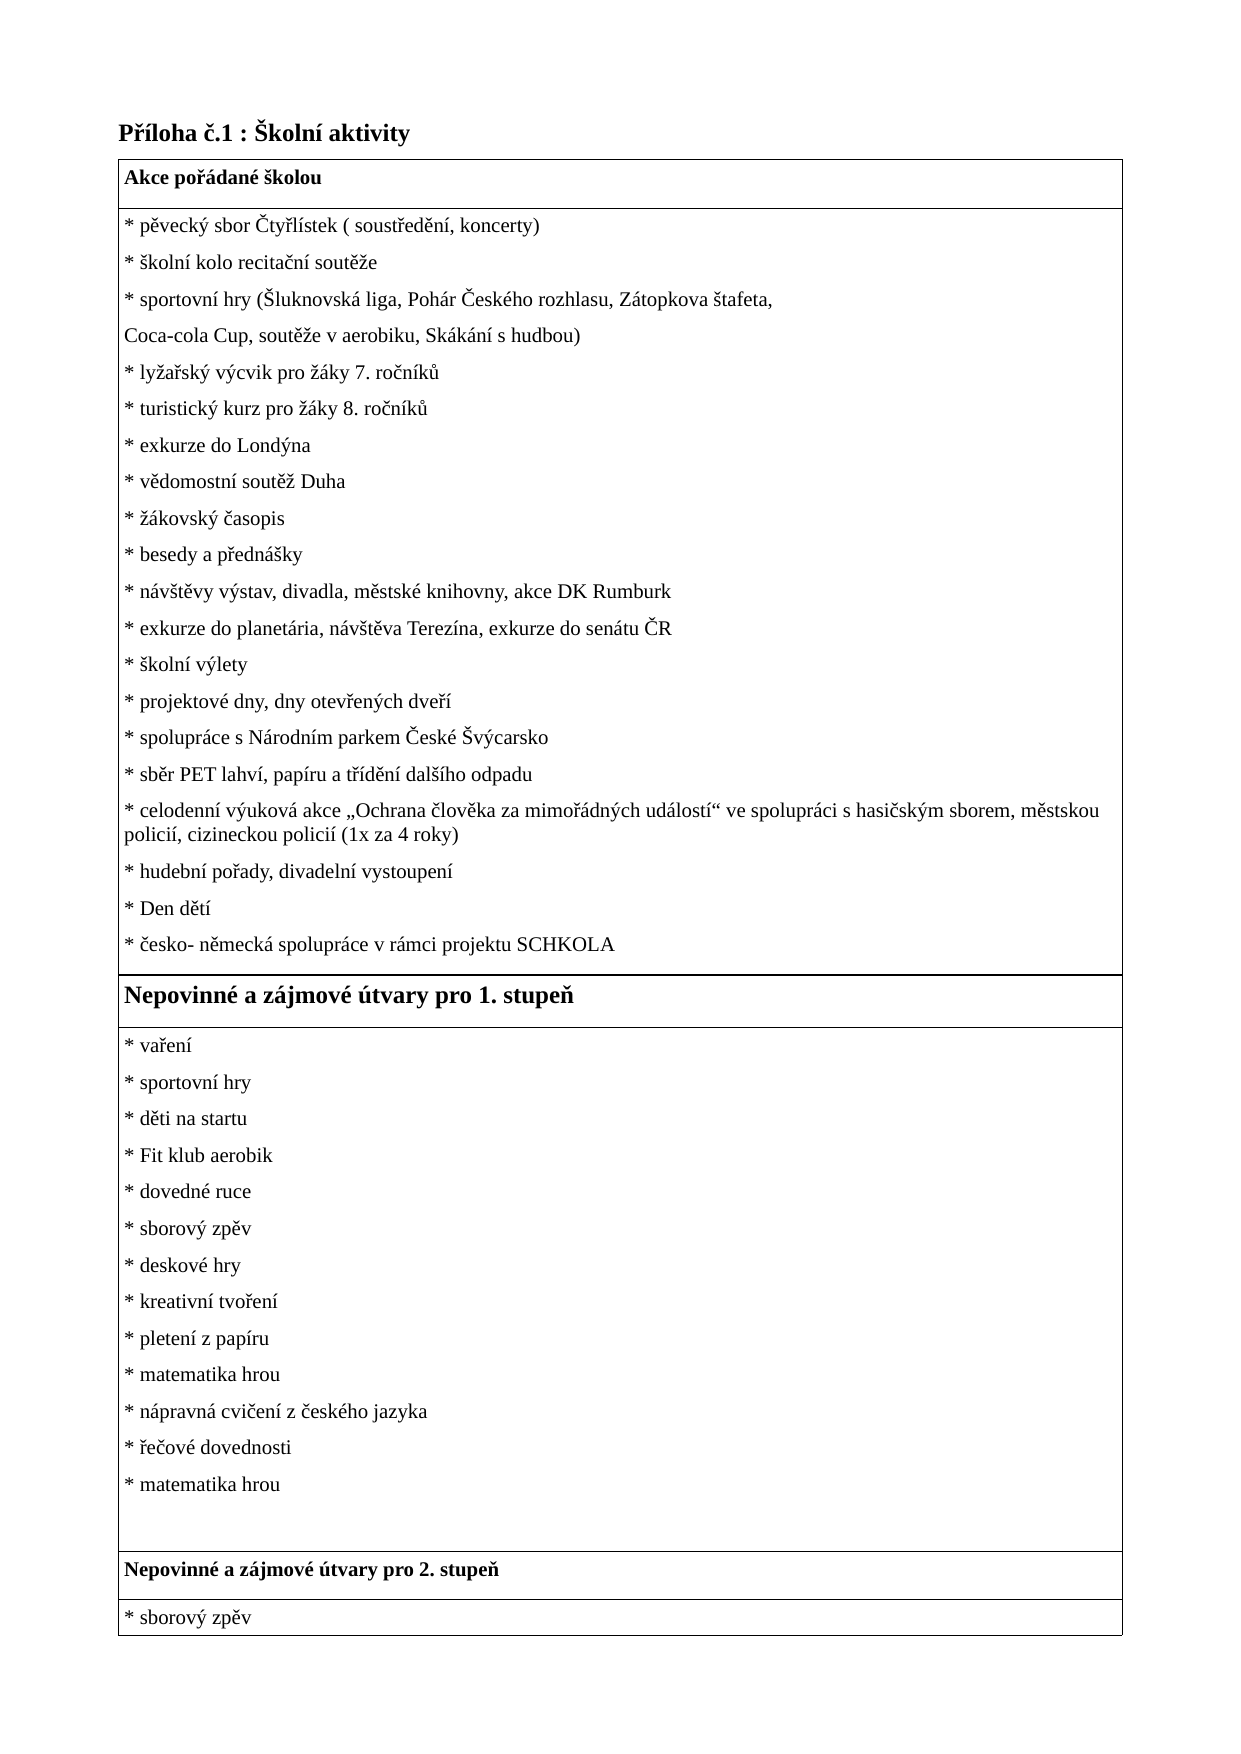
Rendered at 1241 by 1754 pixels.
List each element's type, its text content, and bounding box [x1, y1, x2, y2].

table_cell Nepovinné a zájmové útvary pro 2. stupeň [119, 1552, 1122, 1599]
table_header Nepovinné a zájmové útvary pro 1. stupeň [119, 976, 1122, 1027]
table_cell * sborový zpěv [119, 1600, 1122, 1634]
table_cell * vaření * sportovní hry * děti na startu * Fit klub aerobik * dovedné ruce * sborový zpěv * deskové hry * kreativní tvoření * pletení z papíru * matematika hrou * nápravná cvičení z českého jazyka * řečové dovednosti * matematika hrou [119, 1028, 1122, 1551]
text Příloha č.1 : Školní aktivity [118, 118, 1122, 147]
table_cell * pěvecký sbor Čtyřlístek ( soustředění, koncerty) * školní kolo recitační soutěže * sportovní hry (Šluknovská liga, Pohár Českého rozhlasu, Zátopkova štafeta, Coca-cola Cup, soutěže v aerobiku, Skákání s hudbou) * lyžařský výcvik pro žáky 7. ročníků * turistický kurz pro žáky 8. ročníků * exkurze do Londýna * vědomostní soutěž Duha * žákovský časopis * besedy a přednášky * návštěvy výstav, divadla, městské knihovny, akce DK Rumburk * exkurze do planetária, návštěva Terezína, exkurze do senátu ČR * školní výlety * projektové dny, dny otevřených dveří * spolupráce s Národním parkem České Švýcarsko * sběr PET lahví, papíru a třídění dalšího odpadu * celodenní výuková akce „Ochrana člověka za mimořádných událostí“ ve spolupráci s hasičským sborem, městskou policií, cizineckou policií (1x za 4 roky) * hudební pořady, divadelní vystoupení * Den dětí * česko- německá spolupráce v rámci projektu SCHKOLA [119, 209, 1122, 974]
table_header Akce pořádané školou [119, 160, 1122, 207]
